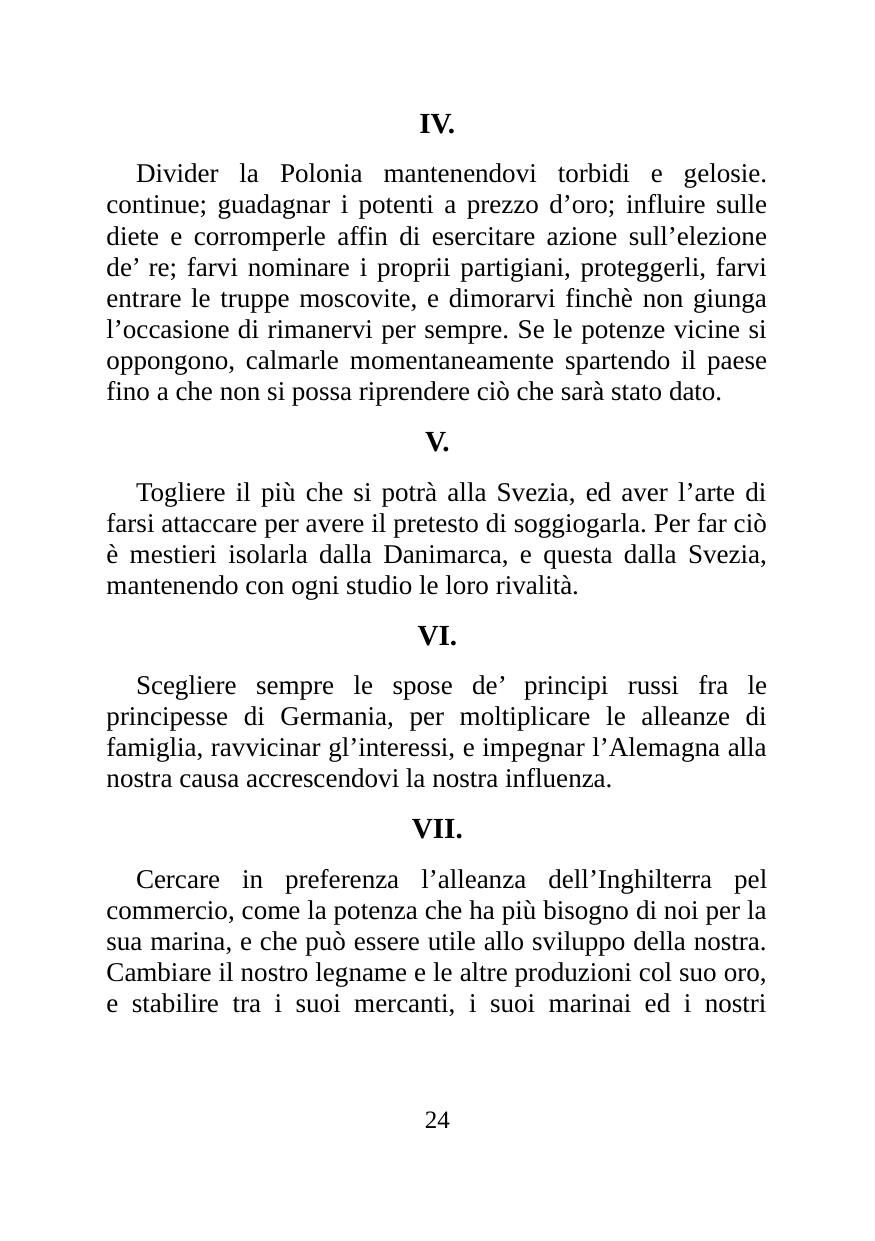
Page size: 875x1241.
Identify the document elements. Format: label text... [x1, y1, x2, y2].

text Scegliere sempre le spose de’ principi russi fra le principesse di Germania, per moltiplicare le alleanze di famiglia, ravvicinar gl’interessi, e impegnar l’Alemagna alla nostra causa accrescendovi la nostra influenza. [106, 669, 768, 794]
subtitle IV. [106, 106, 768, 140]
text Cercare in preferenza l’alleanza dell’Inghilterra pel commercio, come la potenza che ha più bisogno di noi per la sua marina, e che può essere utile allo sviluppo della nostra. Cambiare il nostro legname e le altre produzioni col suo oro, e stabilire tra i suoi mercanti, i suoi marinai ed i nostri [106, 863, 768, 1018]
subtitle VII. [106, 811, 768, 845]
subtitle VI. [106, 618, 768, 651]
subtitle V. [106, 424, 768, 458]
text Togliere il più che si potrà alla Svezia, ed aver l’arte di farsi attaccare per avere il pretesto di soggiogarla. Per far ciò è mestieri isolarla dalla Danimarca, e questa dalla Svezia, mantenendo con ogni studio le loro rivalità. [106, 476, 768, 600]
text Divider la Polonia mantenendovi torbidi e gelosie. continue; guadagnar i potenti a prezzo d’oro; influire sulle diete e corromperle affin di esercitare azione sull’elezione de’ re; farvi nominare i proprii partigiani, proteggerli, farvi entrare le truppe moscovite, e dimorarvi finchè non giunga l’occasione di rimanervi per sempre. Se le potenze vicine si oppongono, calmarle momentaneamente spartendo il paese fino a che non si possa riprendere ciò che sarà stato dato. [106, 157, 768, 407]
